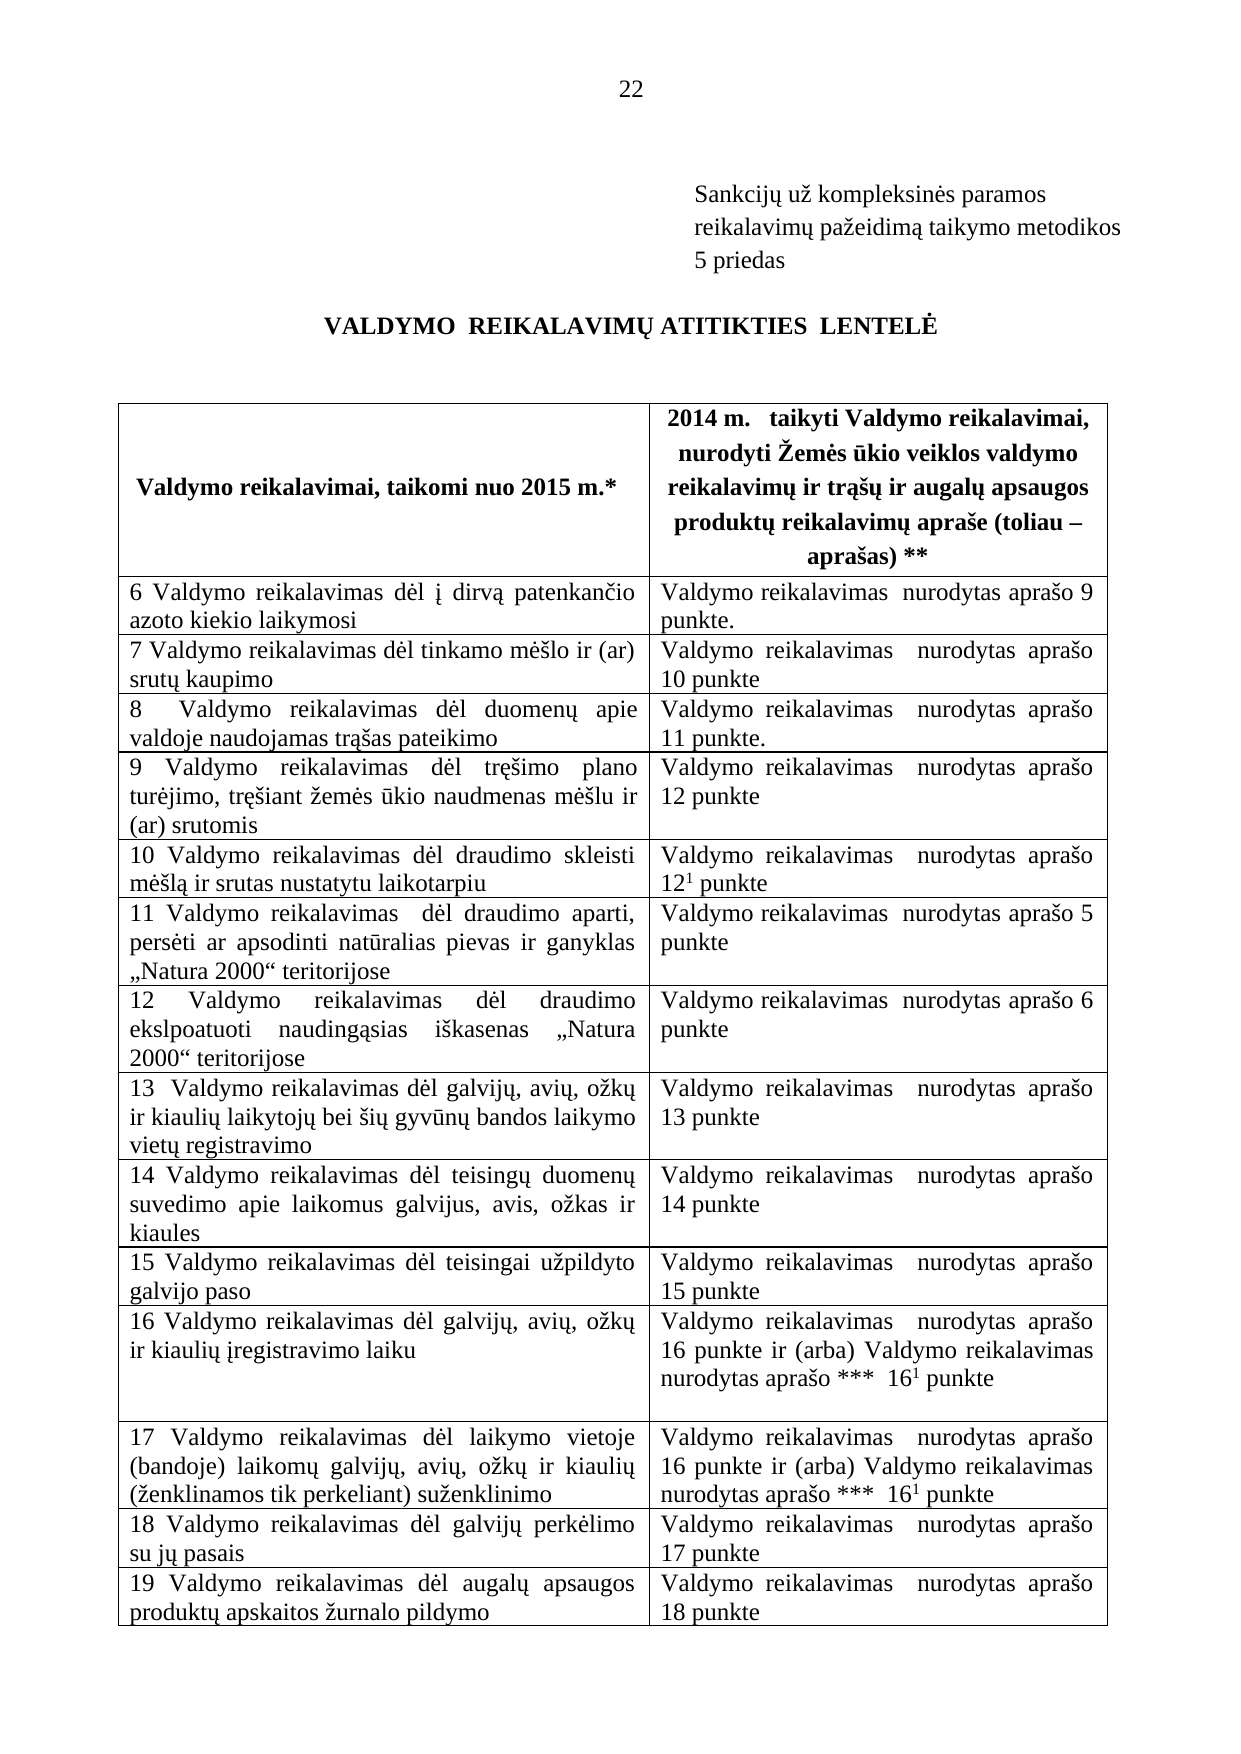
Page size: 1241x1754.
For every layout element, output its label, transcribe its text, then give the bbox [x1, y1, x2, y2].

table_cell 11 Valdymo reikalavimas dėl draudimo aparti, persėti ar apsodinti natūralias pievas ir ganyklas „Natura 2000“ teritorijose [119, 898, 649, 984]
table_cell 9 Valdymo reikalavimas dėl tręšimo plano turėjimo, tręšiant žemės ūkio naudmenas mėšlu ir (ar) srutomis [119, 753, 649, 839]
table_cell 12 Valdymo reikalavimas dėl draudimo ekslpoatuoti naudingąsias iškasenas „Natura 2000“ teritorijose [119, 986, 649, 1072]
table_cell 15 Valdymo reikalavimas dėl teisingai užpildyto galvijo paso [119, 1248, 649, 1305]
table_header 2014 m. taikyti Valdymo reikalavimai, nurodyti Žemės ūkio veiklos valdymo reikalavimų ir trąšų ir augalų apsaugos produktų reikalavimų apraše (toliau –aprašas) ** [650, 404, 1107, 576]
table_cell 19 Valdymo reikalavimas dėl augalų apsaugos produktų apskaitos žurnalo pildymo [119, 1568, 649, 1625]
table_cell 7 Valdymo reikalavimas dėl tinkamo mėšlo ir (ar) srutų kaupimo [119, 635, 649, 693]
text Sankcijų už kompleksinės paramos [694, 179, 1144, 207]
table_cell Valdymo reikalavimas nurodytas aprašo 17 punkte [650, 1509, 1107, 1567]
table_cell Valdymo reikalavimas nurodytas aprašo 9 punkte. [650, 577, 1107, 634]
table_cell Valdymo reikalavimas nurodytas aprašo 121 punkte [650, 840, 1107, 897]
table_cell Valdymo reikalavimas nurodytas aprašo 16 punkte ir (arba) Valdymo reikalavimas nurodytas aprašo *** 161 punkte [650, 1422, 1107, 1508]
table_cell Valdymo reikalavimas nurodytas aprašo 5 punkte [650, 898, 1107, 984]
table_cell 8 Valdymo reikalavimas dėl duomenų apie valdoje naudojamas trąšas pateikimo [119, 694, 649, 751]
table_cell 14 Valdymo reikalavimas dėl teisingų duomenų suvedimo apie laikomus galvijus, avis, ožkas ir kiaules [119, 1160, 649, 1246]
table_cell Valdymo reikalavimas nurodytas aprašo 6 punkte [650, 986, 1107, 1072]
table_cell Valdymo reikalavimas nurodytas aprašo 13 punkte [650, 1073, 1107, 1159]
table_cell Valdymo reikalavimas nurodytas aprašo 16 punkte ir (arba) Valdymo reikalavimas nurodytas aprašo *** 161 punkte [650, 1306, 1107, 1421]
text reikalavimų pažeidimą taikymo metodikos [694, 212, 1144, 241]
table_cell Valdymo reikalavimas nurodytas aprašo 11 punkte. [650, 694, 1107, 751]
table_cell 17 Valdymo reikalavimas dėl laikymo vietoje (bandoje) laikomų galvijų, avių, ožkų ir kiaulių (ženklinamos tik perkeliant) suženklinimo [119, 1422, 649, 1508]
table_cell 10 Valdymo reikalavimas dėl draudimo skleisti mėšlą ir srutas nustatytu laikotarpiu [119, 840, 649, 897]
table_cell 16 Valdymo reikalavimas dėl galvijų, avių, ožkų ir kiaulių įregistravimo laiku [119, 1306, 649, 1421]
table_cell 6 Valdymo reikalavimas dėl į dirvą patenkančio azoto kiekio laikymosi [119, 577, 649, 634]
table_cell Valdymo reikalavimas nurodytas aprašo 14 punkte [650, 1160, 1107, 1246]
table_cell Valdymo reikalavimas nurodytas aprašo 18 punkte [650, 1568, 1107, 1625]
table_cell 18 Valdymo reikalavimas dėl galvijų perkėlimo su jų pasais [119, 1509, 649, 1567]
table_header Valdymo reikalavimai, taikomi nuo 2015 m.* [119, 404, 649, 576]
table_cell 13 Valdymo reikalavimas dėl galvijų, avių, ožkų ir kiaulių laikytojų bei šių gyvūnų bandos laikymo vietų registravimo [119, 1073, 649, 1159]
table_cell Valdymo reikalavimas nurodytas aprašo 12 punkte [650, 753, 1107, 839]
table_cell Valdymo reikalavimas nurodytas aprašo 10 punkte [650, 635, 1107, 693]
text 5 priedas [694, 245, 1144, 273]
table_cell Valdymo reikalavimas nurodytas aprašo 15 punkte [650, 1248, 1107, 1305]
text Valdymo reikalavimų atitikties lentelė [118, 311, 1144, 339]
